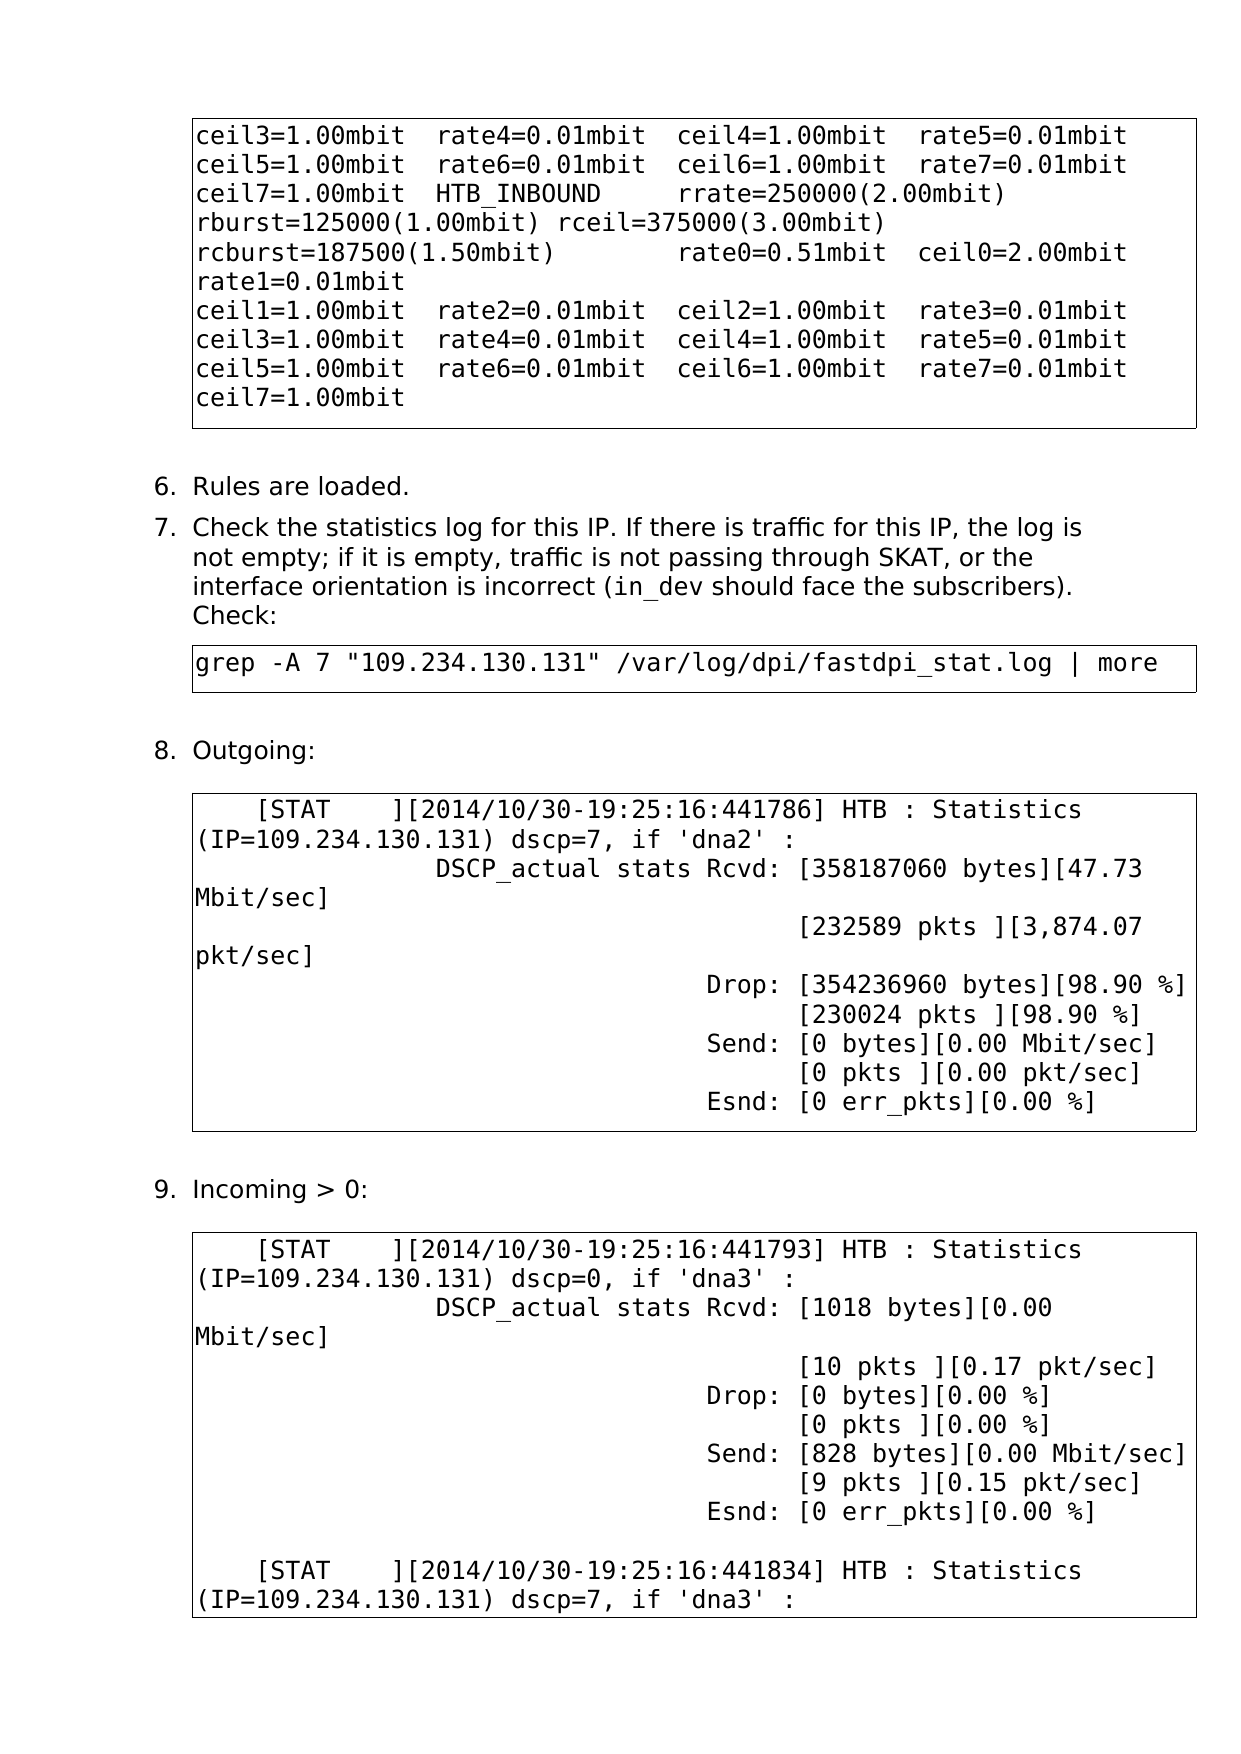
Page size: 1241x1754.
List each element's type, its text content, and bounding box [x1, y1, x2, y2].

list Outgoing: [177, 736, 1122, 765]
list Rules are loaded. [177, 472, 1122, 501]
table_header [STAT ][2014/10/30-19:25:16:441793] HTB : Statistics (IP=109.234.130.131) dscp=0, if 'dna3' : DSCP_actual stats Rcvd: [1018 bytes][0.00 Mbit/sec] [10 pkts ][0.17 pkt/sec] Drop: [0 bytes][0.00 %] [0 pkts ][0.00 %] Send: [828 bytes][0.00 Mbit/sec] [9 pkts ][0.15 pkt/sec] Esnd: [0 err_pkts][0.00 %] [STAT ][2014/10/30-19:25:16:441834] HTB : Statistics (IP=109.234.130.131) dscp=7, if 'dna3' : [193, 1233, 1196, 1617]
table_header [STAT ][2014/10/30-19:25:16:441786] HTB : Statistics (IP=109.234.130.131) dscp=7, if 'dna2' : DSCP_actual stats Rcvd: [358187060 bytes][47.73 Mbit/sec] [232589 pkts ][3,874.07 pkt/sec] Drop: [354236960 bytes][98.90 %] [230024 pkts ][98.90 %] Send: [0 bytes][0.00 Mbit/sec] [0 pkts ][0.00 pkt/sec] Esnd: [0 err_pkts][0.00 %] [193, 794, 1196, 1131]
table_header ceil3=1.00mbit rate4=0.01mbit ceil4=1.00mbit rate5=0.01mbit ceil5=1.00mbit rate6=0.01mbit ceil6=1.00mbit rate7=0.01mbit ceil7=1.00mbit HTB_INBOUND rrate=250000(2.00mbit) rburst=125000(1.00mbit) rceil=375000(3.00mbit) rcburst=187500(1.50mbit) rate0=0.51mbit ceil0=2.00mbit rate1=0.01mbit ceil1=1.00mbit rate2=0.01mbit ceil2=1.00mbit rate3=0.01mbit ceil3=1.00mbit rate4=0.01mbit ceil4=1.00mbit rate5=0.01mbit ceil5=1.00mbit rate6=0.01mbit ceil6=1.00mbit rate7=0.01mbit ceil7=1.00mbit [193, 119, 1196, 427]
list Check the statistics log for this IP. If there is traffic for this IP, the log is not empty; if it is empty, traffic is not passing through SKAT, or the interface orientation is incorrect (in_dev should face the subscribers). Check: [177, 513, 1122, 630]
table_header grep -A 7 "109.234.130.131" /var/log/dpi/fastdpi_stat.log | more [193, 646, 1196, 692]
list Incoming > 0: [177, 1176, 1122, 1205]
